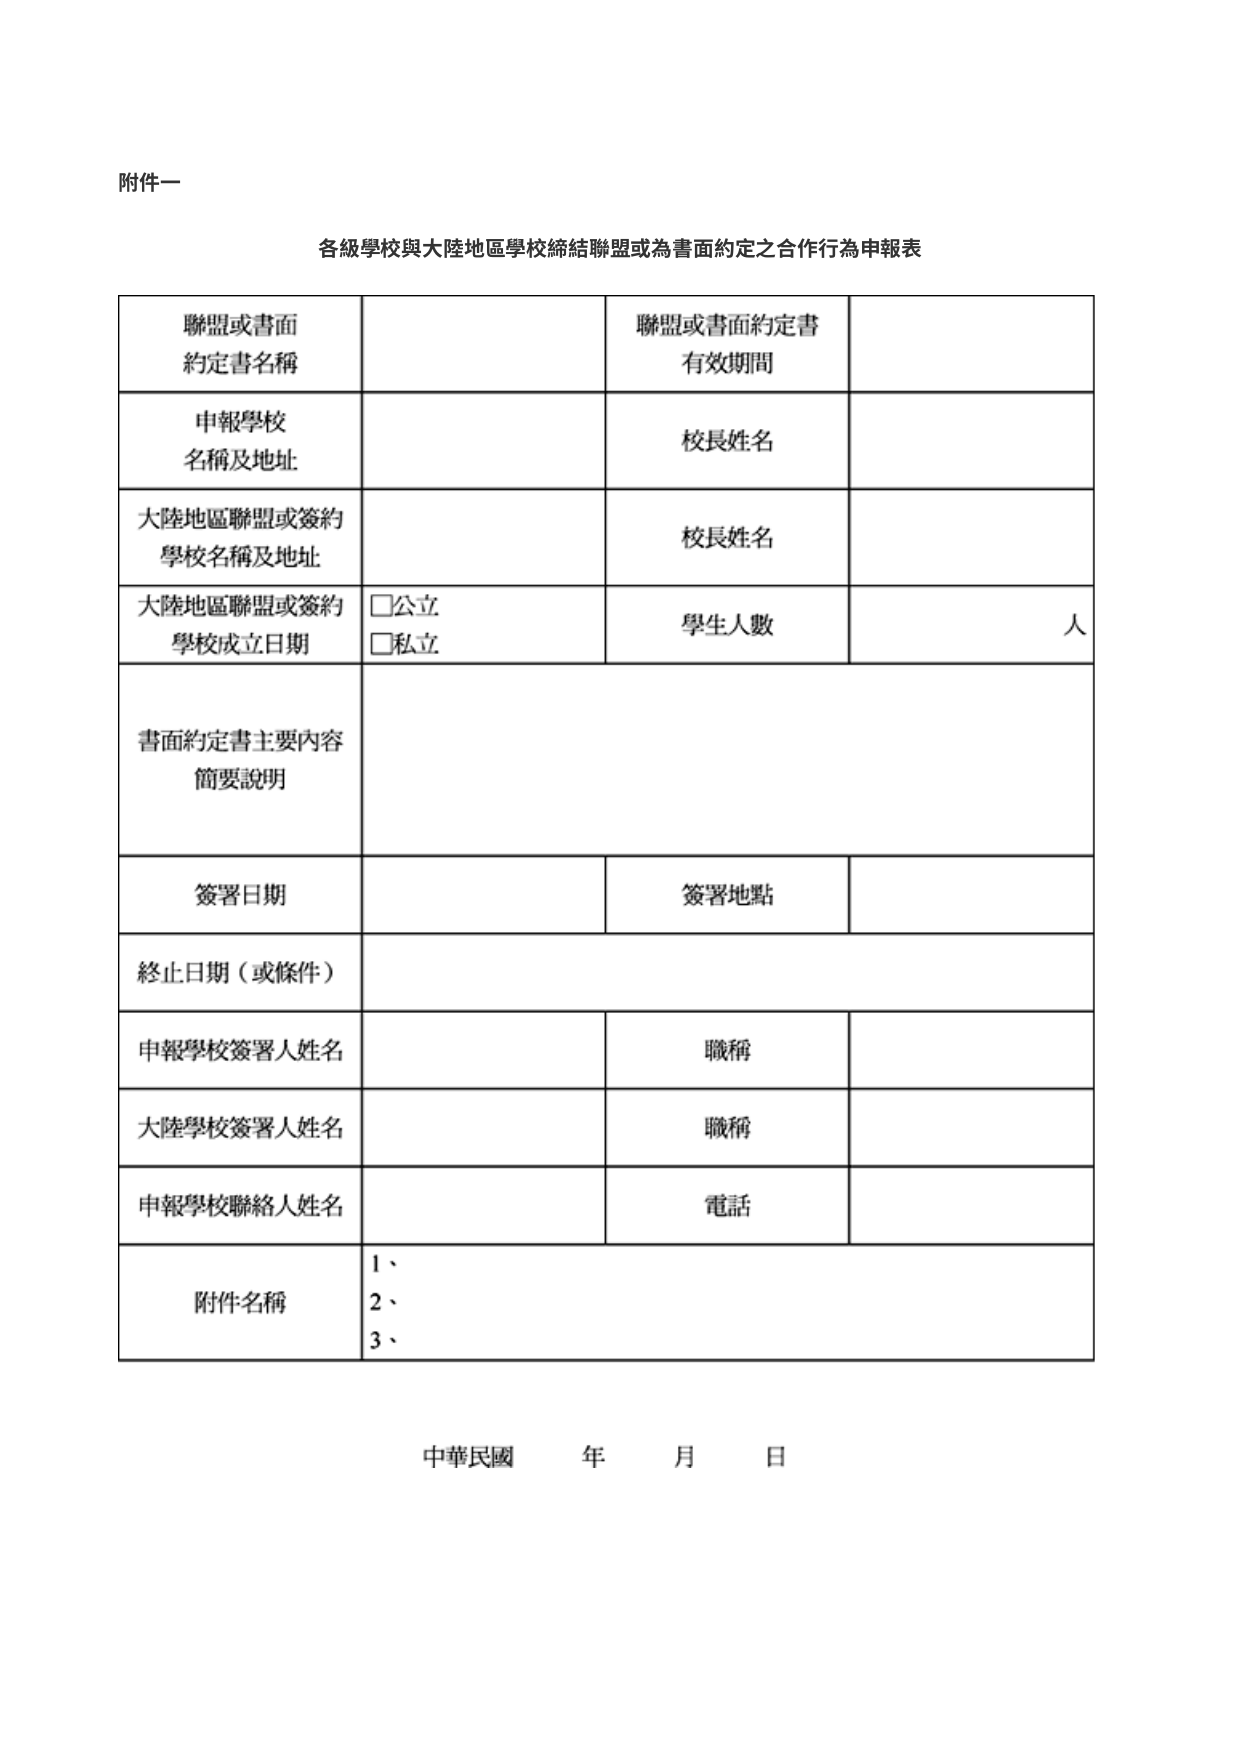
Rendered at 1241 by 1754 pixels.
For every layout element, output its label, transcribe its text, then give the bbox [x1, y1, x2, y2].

picture [118, 295, 1095, 1468]
text 各級學校與大陸地區學校締結聯盟或為書面約定之合作行為申報表 [118, 223, 1122, 260]
text 附件一 [118, 156, 1122, 194]
